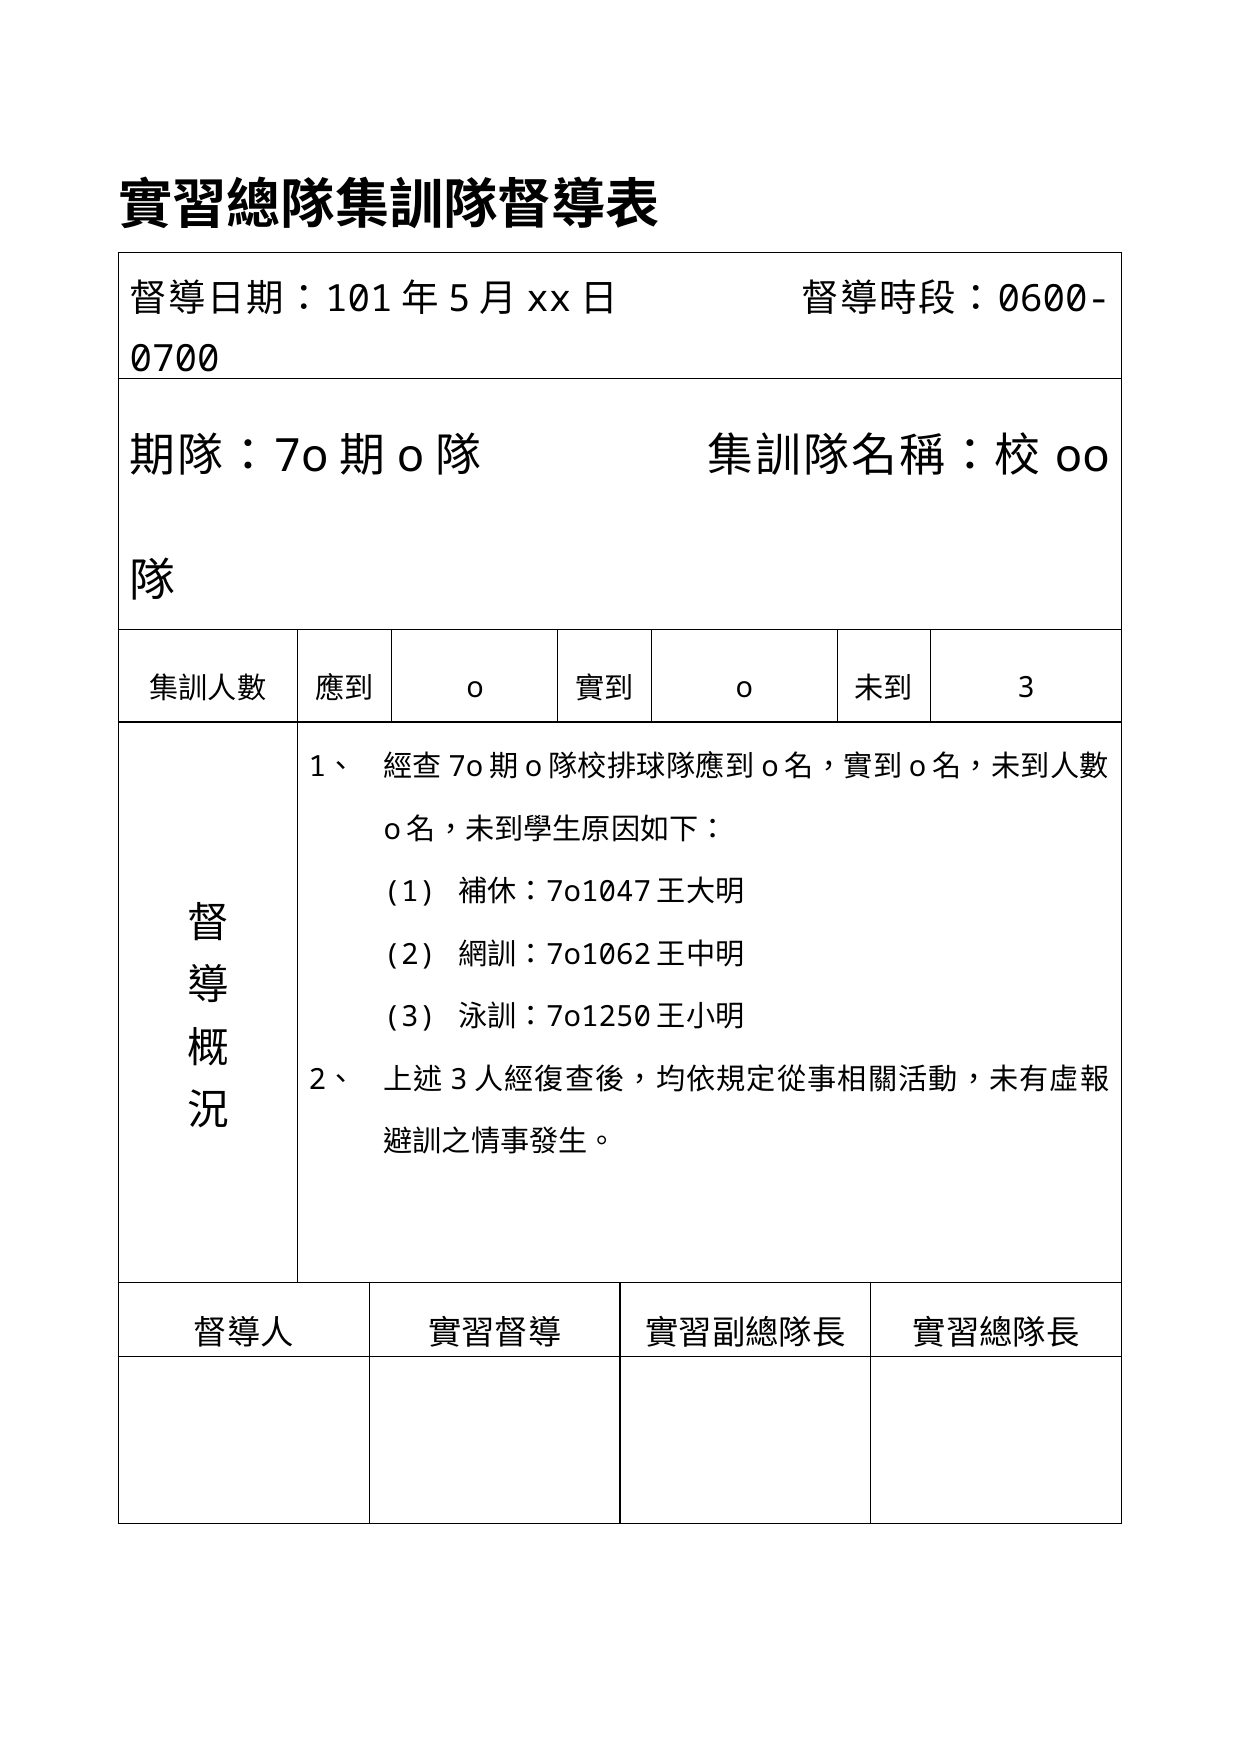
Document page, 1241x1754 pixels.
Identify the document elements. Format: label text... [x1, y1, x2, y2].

table_cell [370, 1357, 619, 1522]
table_cell 督 導 概 況 [119, 723, 297, 1282]
text 實習總隊集訓隊督導表 [118, 127, 1122, 252]
table_cell o [652, 630, 837, 721]
table_cell 實習督導 [370, 1283, 619, 1356]
table_cell 集訓人數 [119, 630, 297, 721]
table_header 督導日期：101年5月xx日 督導時段：0600-0700 [119, 253, 1121, 378]
table_cell 應到 [298, 630, 391, 721]
table_cell 實習副總隊長 [621, 1283, 870, 1356]
table_cell [871, 1357, 1121, 1522]
table_cell 期隊：7o期o隊 集訓隊名稱：校oo隊 [119, 379, 1121, 629]
table_cell 經查7o期o隊校排球隊應到o名，實到o名，未到人數o名，未到學生原因如下： 補休：7o1047王大明 網訓：7o1062王中明 泳訓：7o1250王小明 上述3人經復查後，均依規定從事相關活動，未有虛報避訓之情事發生。 [298, 723, 1121, 1282]
table_cell 3 [931, 630, 1121, 721]
table_cell 督導人 [119, 1283, 369, 1356]
table_cell 實習總隊長 [871, 1283, 1121, 1356]
table_cell 未到 [838, 630, 930, 721]
table_cell o [392, 630, 557, 721]
table_cell [119, 1357, 369, 1522]
table_cell [621, 1357, 870, 1522]
table_cell 實到 [558, 630, 651, 721]
